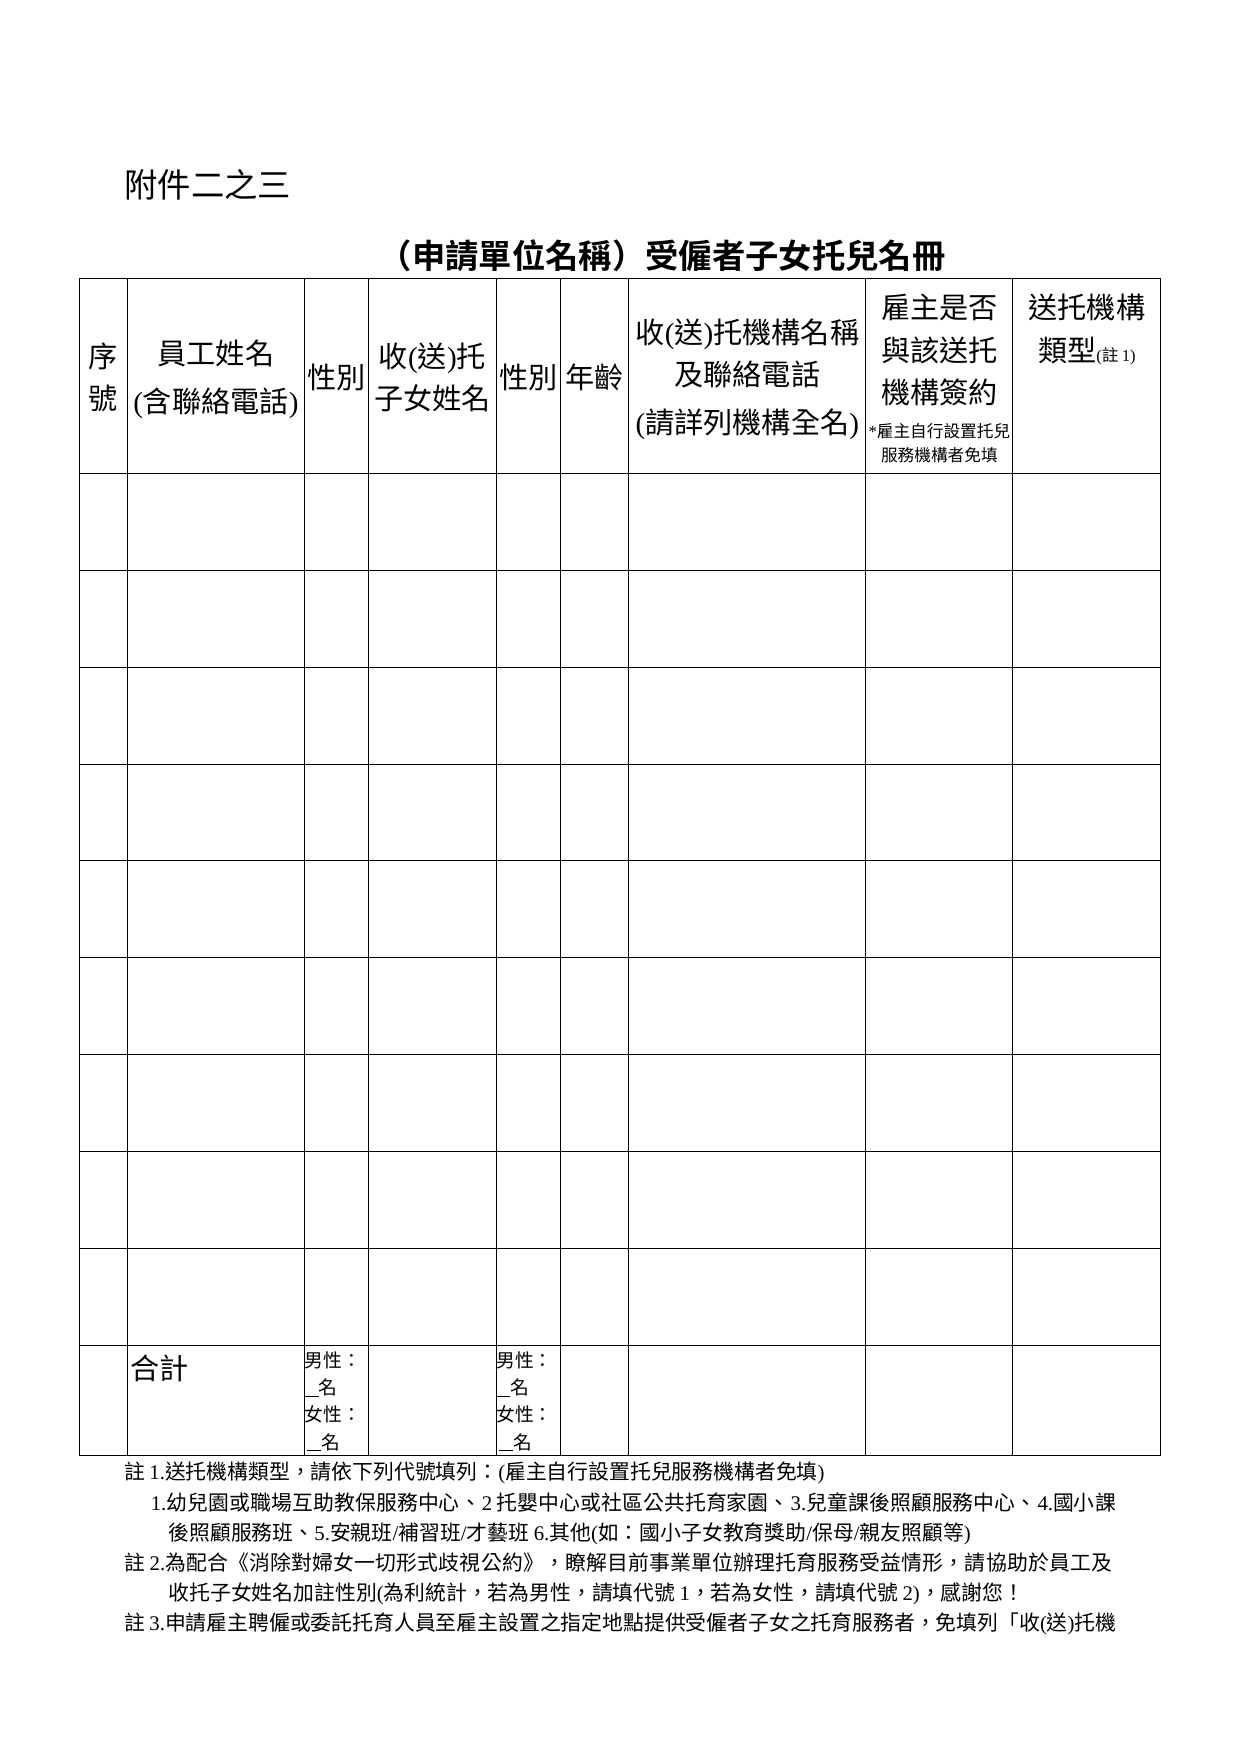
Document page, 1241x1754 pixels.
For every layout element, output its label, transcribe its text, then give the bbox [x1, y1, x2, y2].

table_cell [561, 571, 628, 667]
table_cell [866, 668, 1012, 763]
text 註1.送托機構類型，請依下列代號填列：(雇主自行設置托兒服務機構者免填) [124, 1456, 1116, 1486]
table_cell [1013, 765, 1160, 860]
table_cell [629, 571, 865, 667]
table_cell [561, 958, 628, 1054]
table_cell [128, 1055, 304, 1151]
table_cell [866, 861, 1012, 957]
table_cell [866, 571, 1012, 667]
table_cell [369, 958, 496, 1054]
table_cell [866, 958, 1012, 1054]
table_cell [561, 1055, 628, 1151]
table_cell 男性： 名 女性： 名 [497, 1346, 560, 1454]
table_cell [305, 571, 368, 667]
table_cell [629, 668, 865, 763]
table_cell [128, 765, 304, 860]
table_cell 合計 [128, 1346, 304, 1454]
table_cell [369, 474, 496, 570]
table_cell [128, 1249, 304, 1345]
table_cell [497, 668, 560, 763]
table_cell [305, 668, 368, 763]
table_cell [305, 1249, 368, 1345]
table_cell [561, 861, 628, 957]
table_cell [497, 1249, 560, 1345]
table_cell [80, 571, 127, 667]
table_cell [80, 765, 127, 860]
table_cell [1013, 861, 1160, 957]
table_cell [629, 1346, 865, 1454]
table_cell [305, 474, 368, 570]
table_cell [561, 1152, 628, 1248]
table_cell [128, 861, 304, 957]
table_cell [1013, 1346, 1160, 1454]
table_cell [561, 1249, 628, 1345]
table_cell [80, 1249, 127, 1345]
table_cell [128, 474, 304, 570]
table_header 員工姓名 (含聯絡電話) [128, 279, 304, 473]
table_cell [497, 474, 560, 570]
table_cell [866, 765, 1012, 860]
table_cell [561, 1346, 628, 1454]
table_header 雇主是否與該送托機構簽約 *雇主自行設置托兒服務機構者免填 [866, 279, 1012, 473]
table_cell [80, 1055, 127, 1151]
table_cell [629, 474, 865, 570]
text 1.幼兒園或職場互助教保服務中心、2托嬰中心或社區公共托育家園、3.兒童課後照顧服務中心、4.國小課後照顧服務班、5.安親班/補習班/才藝班 6.其他(如：國小子女教育獎助/保母/親友照顧等) [124, 1486, 1116, 1546]
table_header 年齡 [561, 279, 628, 473]
table_cell [305, 1055, 368, 1151]
table_header 序號 [80, 279, 127, 473]
table_cell [305, 1152, 368, 1248]
table_cell [128, 571, 304, 667]
table_cell [866, 1346, 1012, 1454]
table_header 性別 [497, 279, 560, 473]
table_header 性別 [305, 279, 368, 473]
table_cell [1013, 1055, 1160, 1151]
table_header 送托機構類型(註1) [1013, 279, 1160, 473]
table_cell [369, 1346, 496, 1454]
table_cell [369, 1152, 496, 1248]
table_cell [1013, 668, 1160, 763]
table_cell [305, 765, 368, 860]
table_cell [80, 1346, 127, 1454]
table_cell [497, 765, 560, 860]
table_cell [629, 958, 865, 1054]
table_cell [497, 1152, 560, 1248]
text 註2.為配合《消除對婦女一切形式歧視公約》，瞭解目前事業單位辦理托育服務受益情形，請協助於員工及收托子女姓名加註性別(為利統計，若為男性，請填代號1，若為女性，請填代號2)，感謝您！ [124, 1546, 1116, 1607]
table_cell [128, 668, 304, 763]
table_cell [866, 474, 1012, 570]
table_cell [1013, 474, 1160, 570]
table_cell [629, 861, 865, 957]
table_cell [128, 958, 304, 1054]
table_cell [369, 765, 496, 860]
table_cell [866, 1249, 1012, 1345]
table_cell [80, 1152, 127, 1248]
table_cell [128, 1152, 304, 1248]
table_cell [80, 474, 127, 570]
table_cell [497, 861, 560, 957]
table_cell [1013, 958, 1160, 1054]
table_cell [80, 958, 127, 1054]
text 註3.申請雇主聘僱或委託托育人員至雇主設置之指定地點提供受僱者子女之托育服務者，免填列「收(送)托機 [124, 1607, 1116, 1637]
table_cell [1013, 1152, 1160, 1248]
text 附件二之三 [124, 171, 1116, 204]
table_cell [497, 1055, 560, 1151]
table_cell [561, 765, 628, 860]
table_cell [629, 1249, 865, 1345]
table_cell [305, 958, 368, 1054]
table_cell [497, 958, 560, 1054]
text （申請單位名稱）受僱者子女托兒名冊 [124, 229, 1116, 278]
table_cell [629, 1055, 865, 1151]
table_cell [80, 668, 127, 763]
table_cell [80, 861, 127, 957]
table_cell [1013, 571, 1160, 667]
table_cell [369, 1249, 496, 1345]
table_cell [561, 474, 628, 570]
table_cell [497, 571, 560, 667]
table_cell [1013, 1249, 1160, 1345]
table_cell [866, 1055, 1012, 1151]
table_cell [369, 861, 496, 957]
table_cell 男性： 名 女性： 名 [305, 1346, 368, 1454]
table_cell [305, 861, 368, 957]
table_cell [866, 1152, 1012, 1248]
table_cell [561, 668, 628, 763]
table_cell [369, 1055, 496, 1151]
table_cell [369, 668, 496, 763]
table_cell [629, 1152, 865, 1248]
table_cell [629, 765, 865, 860]
table_header 收(送)托子女姓名 [369, 279, 496, 473]
table_header 收(送)托機構名稱及聯絡電話 (請詳列機構全名) [629, 279, 865, 473]
table_cell [369, 571, 496, 667]
